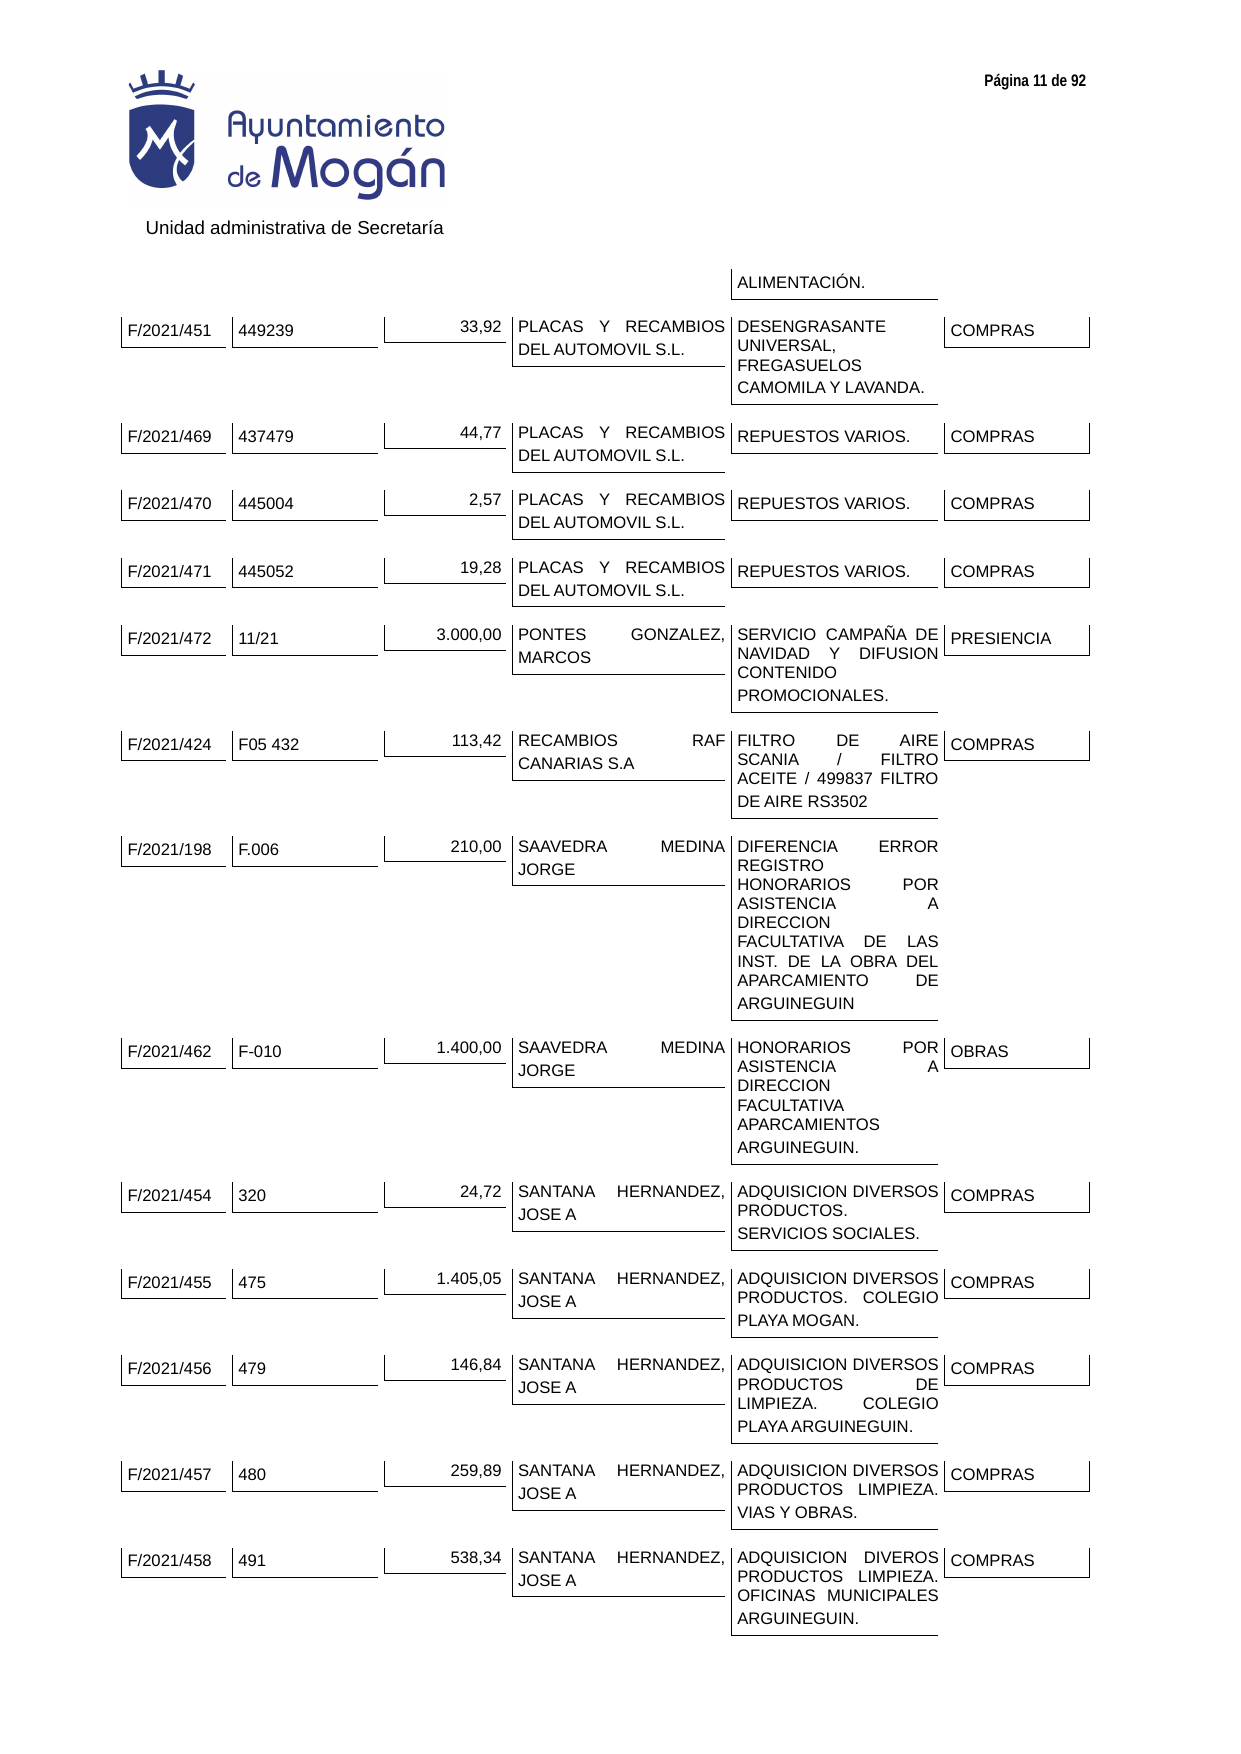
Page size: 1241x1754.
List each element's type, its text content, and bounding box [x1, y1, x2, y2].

table_cell 475 [229, 1266, 381, 1352]
table_cell F/2021/457 [118, 1458, 229, 1544]
table_cell 44,77 [381, 420, 509, 487]
table_cell [118, 266, 229, 314]
table_cell F-010 [229, 1035, 381, 1179]
table_cell SAAVEDRA MEDINA JORGE [509, 1035, 728, 1179]
table_cell SERVICIO CAMPAÑA DE NAVIDAD Y DIFUSION CONTENIDO PROMOCIONALES. [728, 622, 941, 728]
table_cell PLACAS Y RECAMBIOS DEL AUTOMOVIL S.L. [509, 487, 728, 554]
table_cell ALIMENTACIÓN. [728, 266, 941, 314]
table_cell F/2021/451 [118, 314, 229, 420]
table_cell F.006 [229, 834, 381, 1035]
table_cell F/2021/471 [118, 555, 229, 622]
table_cell F/2021/458 [118, 1545, 229, 1650]
table_cell 33,92 [381, 314, 509, 420]
table_cell COMPRAS [941, 314, 1092, 420]
table_cell F/2021/424 [118, 728, 229, 833]
table_cell COMPRAS [941, 487, 1092, 554]
table_cell 1.400,00 [381, 1035, 509, 1179]
table_cell 480 [229, 1458, 381, 1544]
table_cell PLACAS Y RECAMBIOS DEL AUTOMOVIL S.L. [509, 555, 728, 622]
table_cell DESENGRASANTE UNIVERSAL, FREGASUELOS CAMOMILA Y LAVANDA. [728, 314, 941, 420]
table_cell 11/21 [229, 622, 381, 728]
table_cell F/2021/454 [118, 1179, 229, 1266]
table_cell COMPRAS [941, 1352, 1092, 1458]
table_cell COMPRAS [941, 1266, 1092, 1352]
table_cell ADQUISICION DIVEROS PRODUCTOS LIMPIEZA. OFICINAS MUNICIPALES ARGUINEGUIN. [728, 1545, 941, 1650]
table_cell F/2021/198 [118, 834, 229, 1035]
table_cell ADQUISICION DIVERSOS PRODUCTOS. SERVICIOS SOCIALES. [728, 1179, 941, 1266]
table_cell 491 [229, 1545, 381, 1650]
table_cell 3.000,00 [381, 622, 509, 728]
table_cell F/2021/455 [118, 1266, 229, 1352]
table_cell [941, 834, 1092, 1035]
table_cell 1.405,05 [381, 1266, 509, 1352]
table_cell SANTANA HERNANDEZ, JOSE A [509, 1266, 728, 1352]
table_cell DIFERENCIA ERROR REGISTRO HONORARIOS POR ASISTENCIA A DIRECCION FACULTATIVA DE LAS INST. DE LA OBRA DEL APARCAMIENTO DE ARGUINEGUIN [728, 834, 941, 1035]
table_cell SANTANA HERNANDEZ, JOSE A [509, 1179, 728, 1266]
table_cell COMPRAS [941, 1458, 1092, 1544]
table_cell F/2021/469 [118, 420, 229, 487]
table_cell 320 [229, 1179, 381, 1266]
table_cell 437479 [229, 420, 381, 487]
table_cell F/2021/462 [118, 1035, 229, 1179]
table_cell 259,89 [381, 1458, 509, 1544]
table_cell F/2021/472 [118, 622, 229, 728]
table_cell [381, 266, 509, 314]
table_cell 538,34 [381, 1545, 509, 1650]
table_cell COMPRAS [941, 420, 1092, 487]
table_cell HONORARIOS POR ASISTENCIA A DIRECCION FACULTATIVA APARCAMIENTOS ARGUINEGUIN. [728, 1035, 941, 1179]
table_cell 19,28 [381, 555, 509, 622]
table_cell ADQUISICION DIVERSOS PRODUCTOS DE LIMPIEZA. COLEGIO PLAYA ARGUINEGUIN. [728, 1352, 941, 1458]
table_cell OBRAS [941, 1035, 1092, 1179]
table_cell 2,57 [381, 487, 509, 554]
table_cell [941, 266, 1092, 314]
table_cell F/2021/456 [118, 1352, 229, 1458]
table_cell 445052 [229, 555, 381, 622]
table_cell RECAMBIOS RAF CANARIAS S.A [509, 728, 728, 833]
table_cell 146,84 [381, 1352, 509, 1458]
table_cell 445004 [229, 487, 381, 554]
table_cell PLACAS Y RECAMBIOS DEL AUTOMOVIL S.L. [509, 420, 728, 487]
table_cell ADQUISICION DIVERSOS PRODUCTOS. COLEGIO PLAYA MOGAN. [728, 1266, 941, 1352]
table_cell [509, 266, 728, 314]
table_cell REPUESTOS VARIOS. [728, 420, 941, 487]
table_cell 24,72 [381, 1179, 509, 1266]
table_cell F05 432 [229, 728, 381, 833]
table_cell COMPRAS [941, 1545, 1092, 1650]
table_cell 113,42 [381, 728, 509, 833]
table_cell 449239 [229, 314, 381, 420]
table_cell PRESIENCIA [941, 622, 1092, 728]
table_cell REPUESTOS VARIOS. [728, 555, 941, 622]
table_cell FILTRO DE AIRE SCANIA / FILTRO ACEITE / 499837 FILTRO DE AIRE RS3502 [728, 728, 941, 833]
table_cell REPUESTOS VARIOS. [728, 487, 941, 554]
table_cell COMPRAS [941, 1179, 1092, 1266]
table_cell F/2021/470 [118, 487, 229, 554]
table_cell SAAVEDRA MEDINA JORGE [509, 834, 728, 1035]
picture [128, 70, 445, 206]
table_cell SANTANA HERNANDEZ, JOSE A [509, 1352, 728, 1458]
table_cell SANTANA HERNANDEZ, JOSE A [509, 1458, 728, 1544]
table_cell ADQUISICION DIVERSOS PRODUCTOS LIMPIEZA. VIAS Y OBRAS. [728, 1458, 941, 1544]
table_cell PLACAS Y RECAMBIOS DEL AUTOMOVIL S.L. [509, 314, 728, 420]
table_cell [229, 266, 381, 314]
table_cell PONTES GONZALEZ, MARCOS [509, 622, 728, 728]
table_cell 479 [229, 1352, 381, 1458]
table_cell COMPRAS [941, 555, 1092, 622]
table_cell SANTANA HERNANDEZ, JOSE A [509, 1545, 728, 1650]
table_cell 210,00 [381, 834, 509, 1035]
table_cell COMPRAS [941, 728, 1092, 833]
